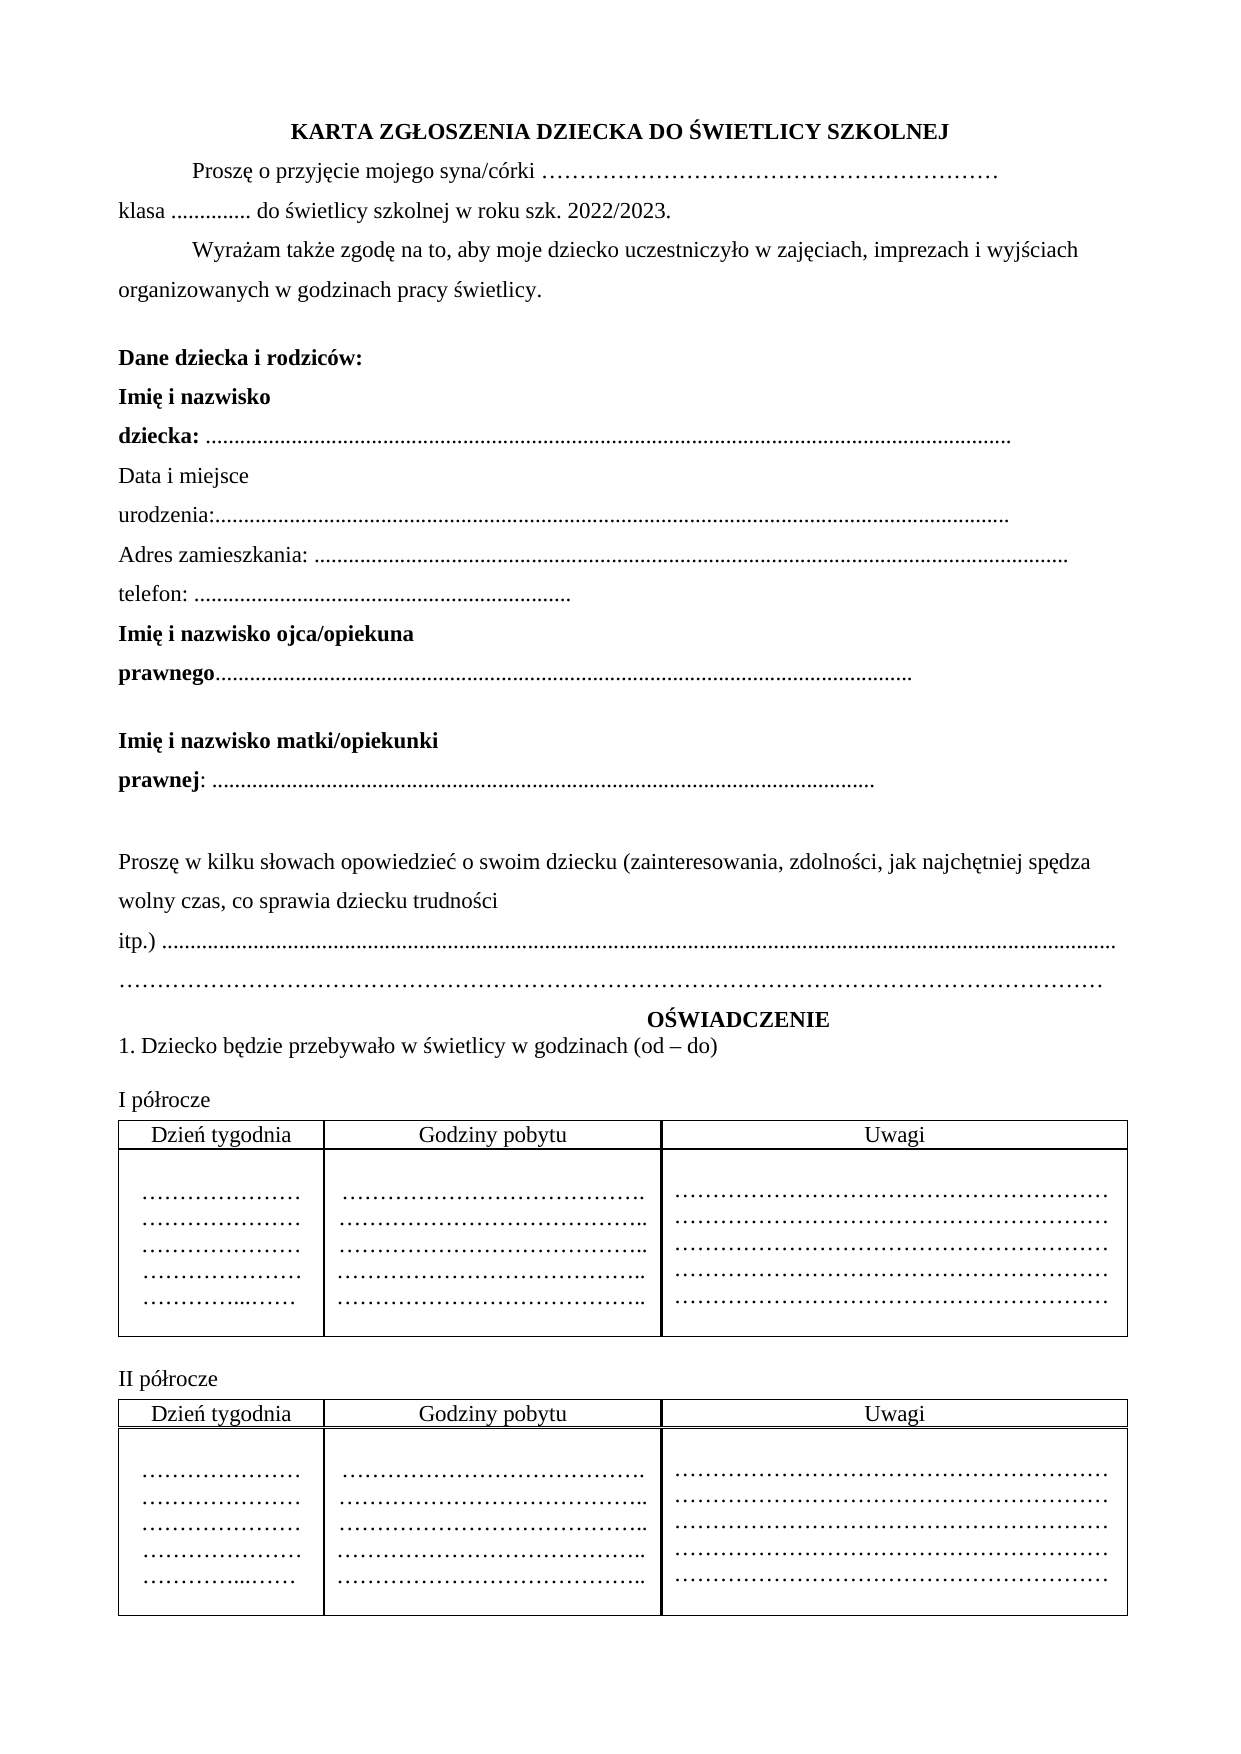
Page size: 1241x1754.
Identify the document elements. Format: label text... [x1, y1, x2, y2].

table_cell …………………………………. ………………………………….. ………………………………….. ………………………………….. ………………………………….. [325, 1429, 660, 1615]
text KARTA ZGŁOSZENIA DZIECKA DO ŚWIETLICY SZKOLNEJ [118, 118, 1122, 144]
table_cell ………………………………………………… ………………………………………………… ………………………………………………… ………………………………………………… ………………………………………………… [663, 1150, 1127, 1336]
text Data i miejsce urodzenia:........................................................................................................................................... [118, 462, 1122, 528]
text Dane dziecka i rodziców: [118, 343, 1122, 370]
text I półrocze [118, 1086, 1122, 1113]
table_header Godziny pobytu [325, 1400, 660, 1426]
table_header Uwagi [663, 1121, 1127, 1148]
text Adres zamieszkania: .................................................................................................................................... [118, 541, 1122, 567]
text II półrocze [118, 1365, 1122, 1391]
text Imię i nazwisko ojca/opiekuna prawnego.......................................................................................................................... [118, 620, 1122, 686]
table_header Uwagi [663, 1400, 1127, 1426]
text ………………………………………………………………………………………………………………… [118, 966, 1122, 993]
table_cell ………………………………………………… ………………………………………………… ………………………………………………… ………………………………………………… ………………………………………………… [663, 1429, 1127, 1615]
text Proszę w kilku słowach opowiedzieć o swoim dziecku (zainteresowania, zdolności, jak najchętniej spędza wolny czas, co sprawia dziecku trudności itp.) ....................................................................................................................................................................... [118, 848, 1122, 953]
table_cell …………………………………. ………………………………….. ………………………………….. ………………………………….. ………………………………….. [325, 1150, 660, 1336]
text telefon: .................................................................. [118, 580, 1122, 607]
text 1. Dziecko będzie przebywało w świetlicy w godzinach (od – do) [118, 1032, 1122, 1058]
table_header Dzień tygodnia [119, 1400, 323, 1426]
text Imię i nazwisko dziecka: ............................................................................................................................................. [118, 383, 1122, 449]
table_header Dzień tygodnia [119, 1121, 323, 1148]
text OŚWIADCZENIE [118, 1006, 1122, 1032]
text Imię i nazwisko matki/opiekunki prawnej: .................................................................................................................... [118, 727, 1122, 793]
table_cell ………………… ………………… ………………… ………………… …………...…… [119, 1429, 323, 1615]
table_cell ………………… ………………… ………………… ………………… …………...…… [119, 1150, 323, 1336]
table_header Godziny pobytu [325, 1121, 660, 1148]
text klasa .............. do świetlicy szkolnej w roku szk. 2022/2023. [118, 197, 1122, 223]
text Wyrażam także zgodę na to, aby moje dziecko uczestniczyło w zajęciach, imprezach i wyjściach organizowanych w godzinach pracy świetlicy. [118, 237, 1122, 302]
text Proszę o przyjęcie mojego syna/córki …………………………………………………… [118, 158, 1122, 184]
